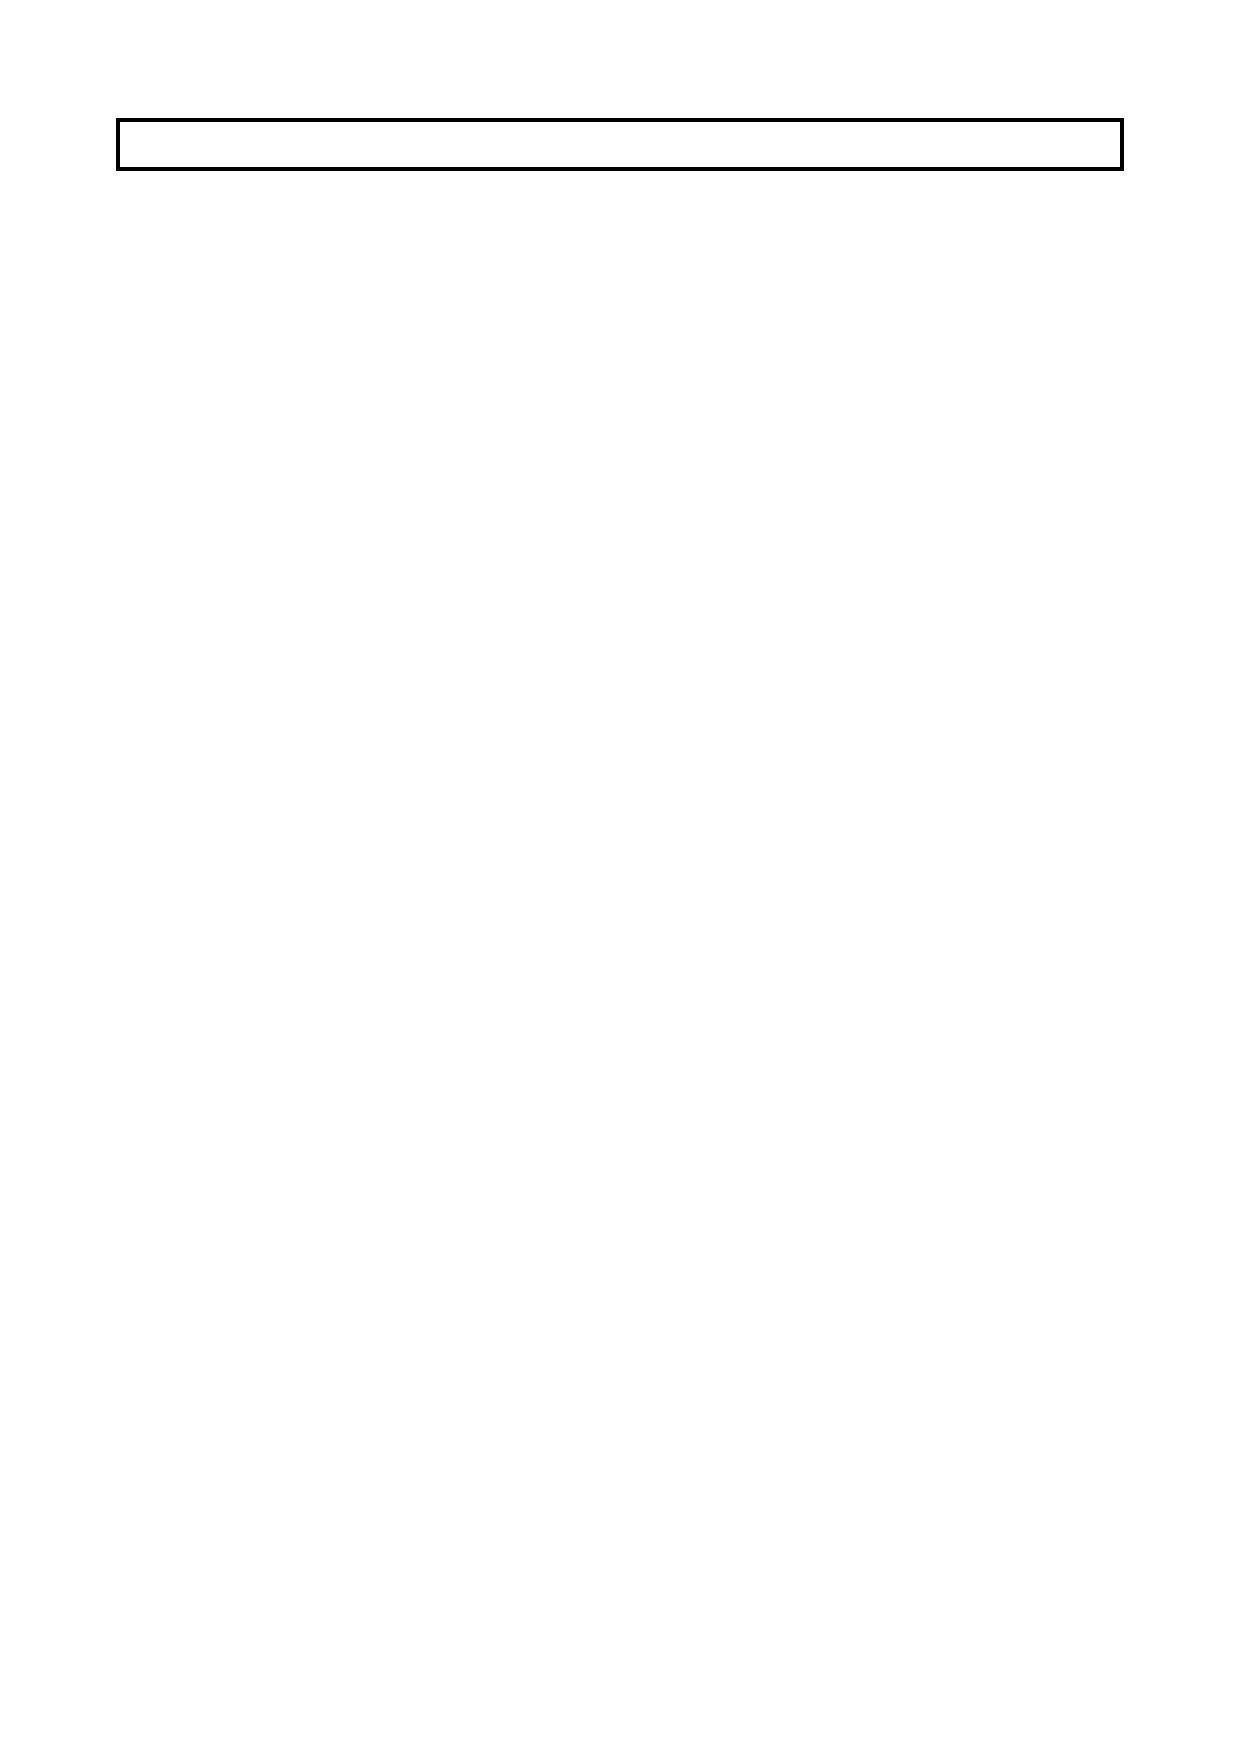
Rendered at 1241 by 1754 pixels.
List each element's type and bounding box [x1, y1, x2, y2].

table_cell [120, 122, 1120, 167]
